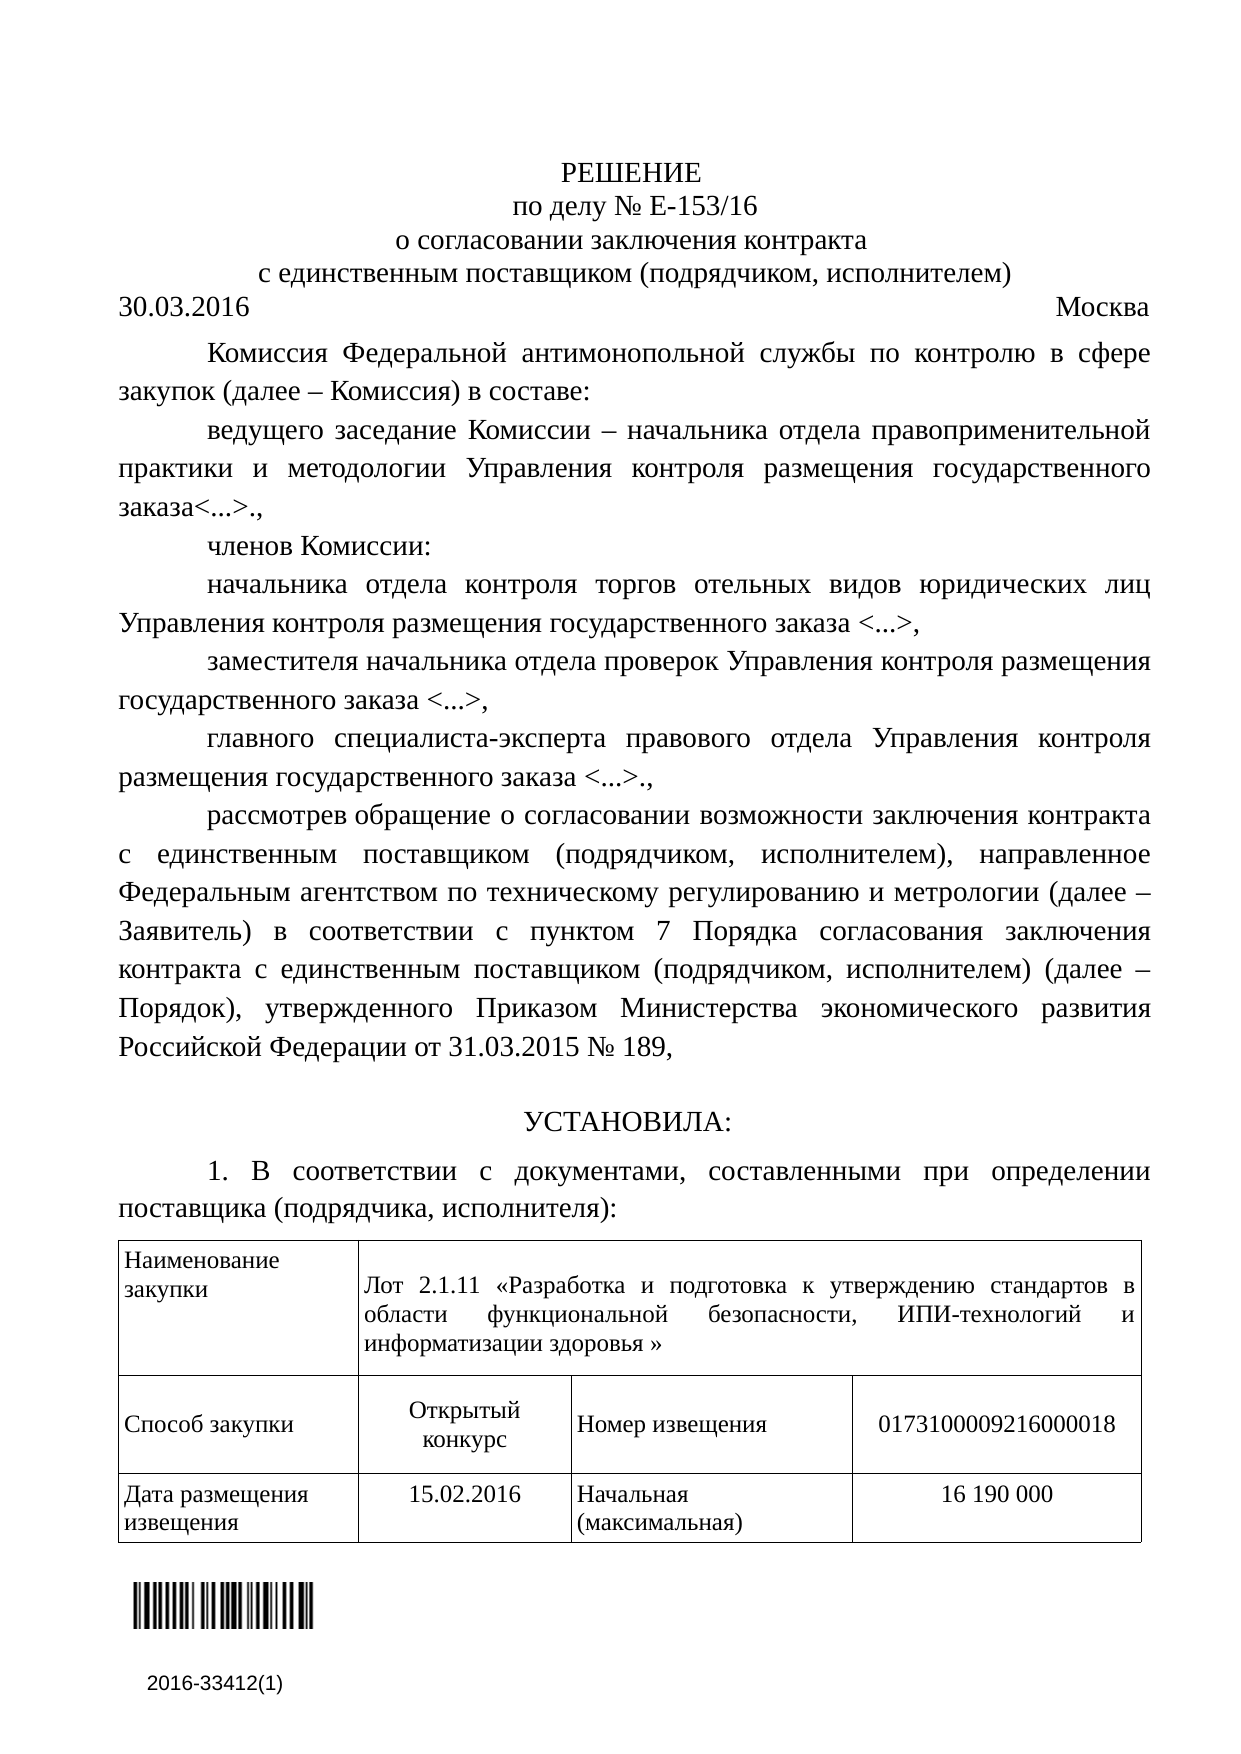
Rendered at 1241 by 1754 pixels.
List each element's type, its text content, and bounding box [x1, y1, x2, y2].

table_header Лот 2.1.11 «Разработка и подготовка к утверждению стандартов в области функциональной безопасности, ИПИ-технологий и информатизации здоровья » [359, 1241, 1141, 1375]
table_cell Номер извещения [572, 1376, 852, 1473]
text РЕШЕНИЕ [118, 155, 1152, 188]
text по делу № Е-153/16 [118, 188, 1152, 222]
table_cell Способ закупки [119, 1376, 358, 1473]
table_cell Начальная (максимальная) [572, 1474, 852, 1542]
text начальника отдела контроля торгов отельных видов юридических лиц Управления контроля размещения государственного заказа <...>, [118, 566, 1152, 638]
text ведущего заседание Комиссии – начальника отдела правоприменительной практики и методологии Управления контроля размещения государственного заказа<...>., [118, 412, 1152, 523]
table_header Наименование закупки [119, 1241, 358, 1375]
text 30.03.2016 Москва [118, 289, 1152, 322]
text УСТАНОВИЛА: [103, 1104, 1152, 1138]
text о согласовании заключения контракта [118, 222, 1152, 255]
text членов Комиссии: [118, 528, 1152, 561]
picture [118, 1582, 331, 1629]
text 1. В соответствии с документами, составленными при определении поставщика (подрядчика, исполнителя): [118, 1153, 1152, 1224]
table_cell 0173100009216000018 [853, 1376, 1141, 1473]
table_cell Дата размещения извещения [119, 1474, 358, 1542]
text главного специалиста-эксперта правового отдела Управления контроля размещения государственного заказа <...>., [118, 720, 1152, 792]
table_cell Открытый конкурс [359, 1376, 571, 1473]
table_cell 16 190 000 [853, 1474, 1141, 1542]
text рассмотрев обращение о согласовании возможности заключения контракта с единственным поставщиком (подрядчиком, исполнителем), направленное Федеральным агентством по техническому регулированию и метрологии (далее – Заявитель) в соответствии с пунктом 7 Порядка согласования заключения контракта с единственным поставщиком (подрядчиком, исполнителем) (далее – Порядок), утвержденного Приказом Министерства экономического развития Российской Федерации от 31.03.2015 № 189, [118, 797, 1152, 1062]
text Комиссия Федеральной антимонопольной службы по контролю в сфере закупок (далее – Комиссия) в составе: [118, 335, 1152, 407]
table_cell 15.02.2016 [359, 1474, 571, 1542]
text с единственным поставщиком (подрядчиком, исполнителем) [118, 255, 1152, 289]
text заместителя начальника отдела проверок Управления контроля размещения государственного заказа <...>, [118, 643, 1152, 715]
